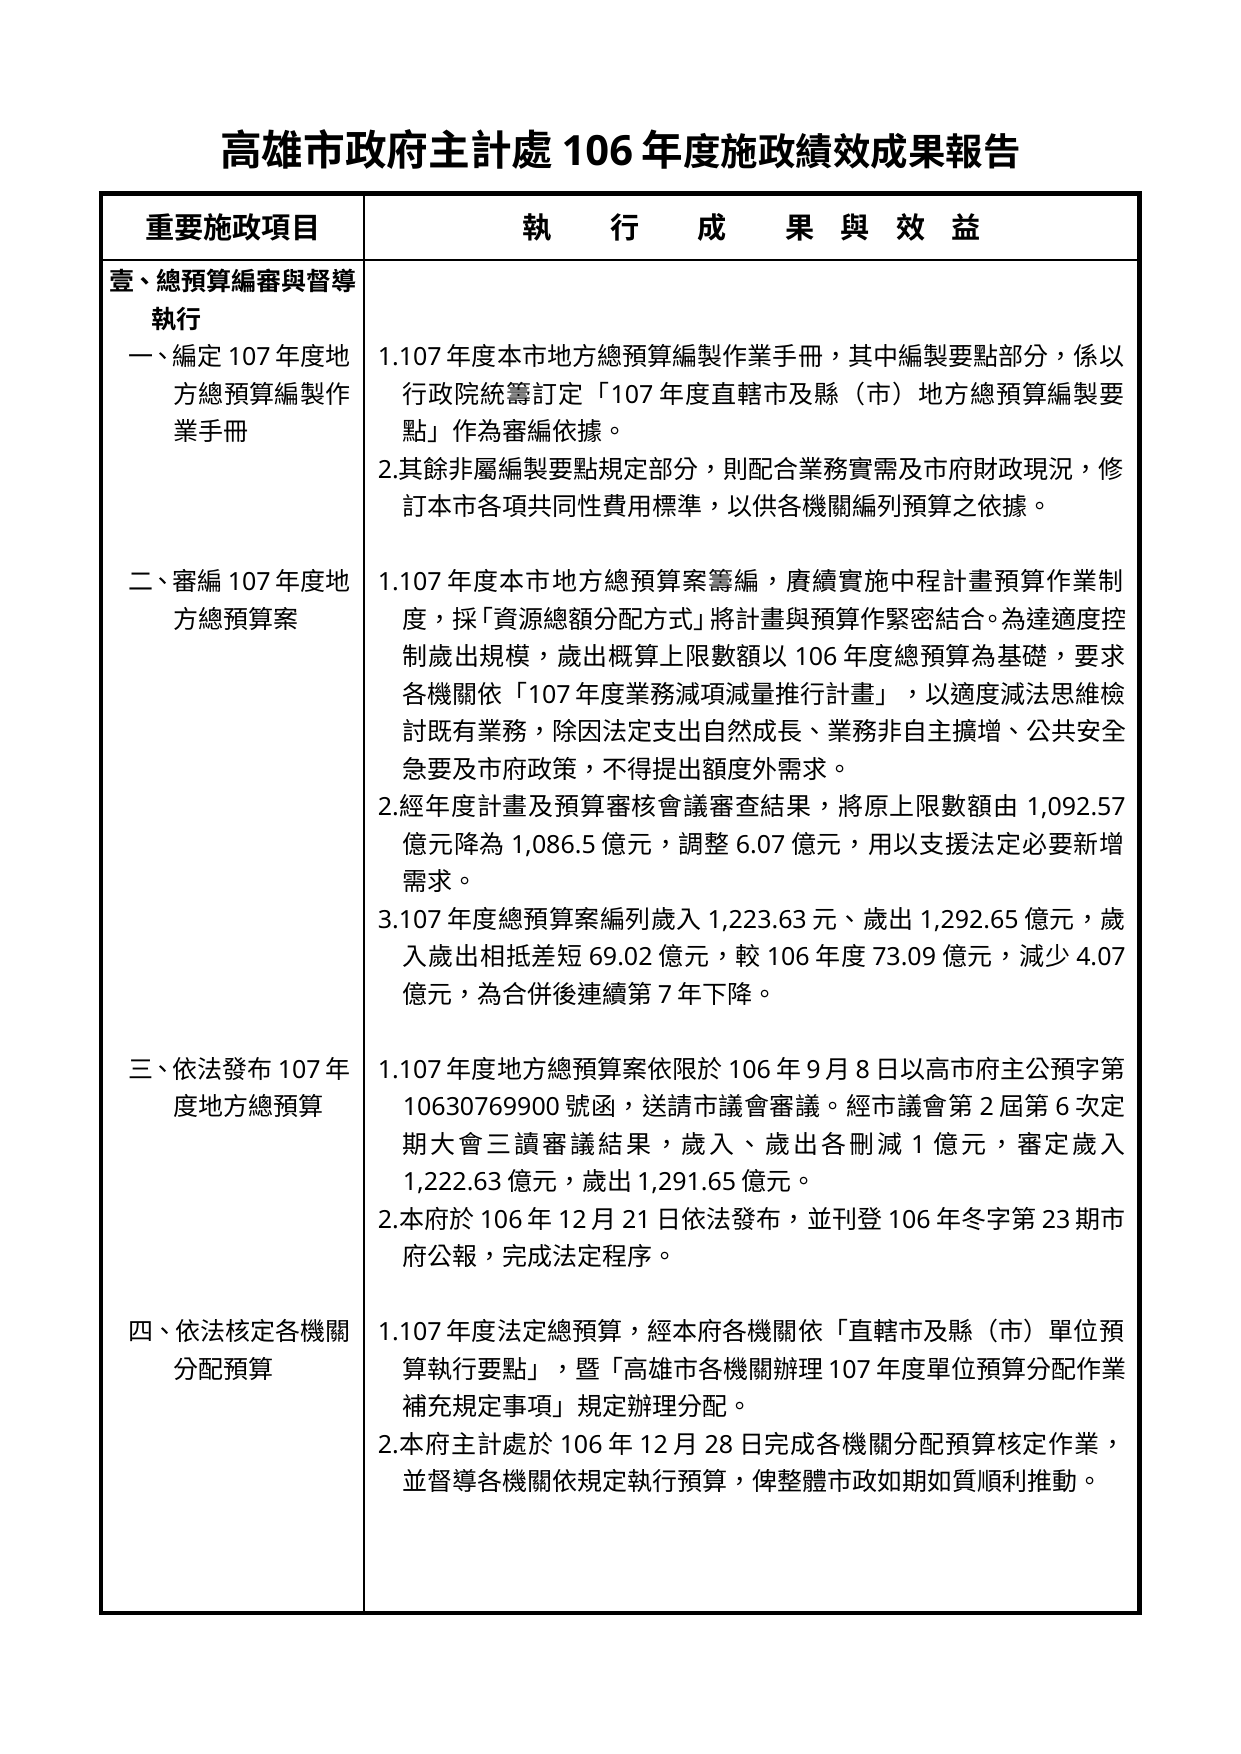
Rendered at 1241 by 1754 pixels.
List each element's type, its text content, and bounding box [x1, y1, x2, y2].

table_cell 1.107年度本市地方總預算編製作業手冊，其中編製要點部分，係以行政院統籌訂定「107年度直轄市及縣（市）地方總預算編製要點」作為審編依據。 2.其餘非屬編製要點規定部分，則配合業務實需及市府財政現況，修訂本市各項共同性費用標準，以供各機關編列預算之依據。 1.107年度本市地方總預算案籌編，賡續實施中程計畫預算作業制度，採「資源總額分配方式」將計畫與預算作緊密結合。為達適度控制歲出規模，歲出概算上限數額以106年度總預算為基礎，要求各機關依「107年度業務減項減量推行計畫」，以適度減法思維檢討既有業務，除因法定支出自然成長、業務非自主擴增、公共安全急要及市府政策，不得提出額度外需求。 2.經年度計畫及預算審核會議審查結果，將原上限數額由1,092.57億元降為1,086.5億元，調整6.07億元，用以支援法定必要新增需求。 3.107年度總預算案編列歲入1,223.63元、歲出1,292.65億元，歲入歲出相抵差短69.02億元，較106年度73.09億元，減少4.07億元，為合併後連續第7年下降。 1.107年度地方總預算案依限於106年9月8日以高市府主公預字第10630769900號函，送請市議會審議。經市議會第2屆第6次定期大會三讀審議結果，歲入、歲出各刪減1億元，審定歲入1,222.63億元，歲出1,291.65億元。 2.本府於106年12月21日依法發布，並刊登106年冬字第23期市府公報，完成法定程序。 1.107年度法定總預算，經本府各機關依「直轄市及縣（市）單位預算執行要點」，暨「高雄市各機關辦理107年度單位預算分配作業補充規定事項」規定辦理分配。 2.本府主計處於106年12月28日完成各機關分配預算核定作業，並督導各機關依規定執行預算，俾整體市政如期如質順利推動。 [365, 261, 1137, 1611]
table_cell 壹、總預算編審與督導執行 一、編定107年度地方總預算編製作業手冊 二、審編107年度地方總預算案 三、依法發布107年度地方總預算 四、依法核定各機關分配預算 [103, 261, 363, 1611]
table_header 重要施政項目 [103, 196, 363, 259]
table_header 執 行 成 果 與 效 益 [365, 196, 1137, 259]
text 高雄市政府主計處106年度施政績效成果報告 [117, 135, 1123, 172]
